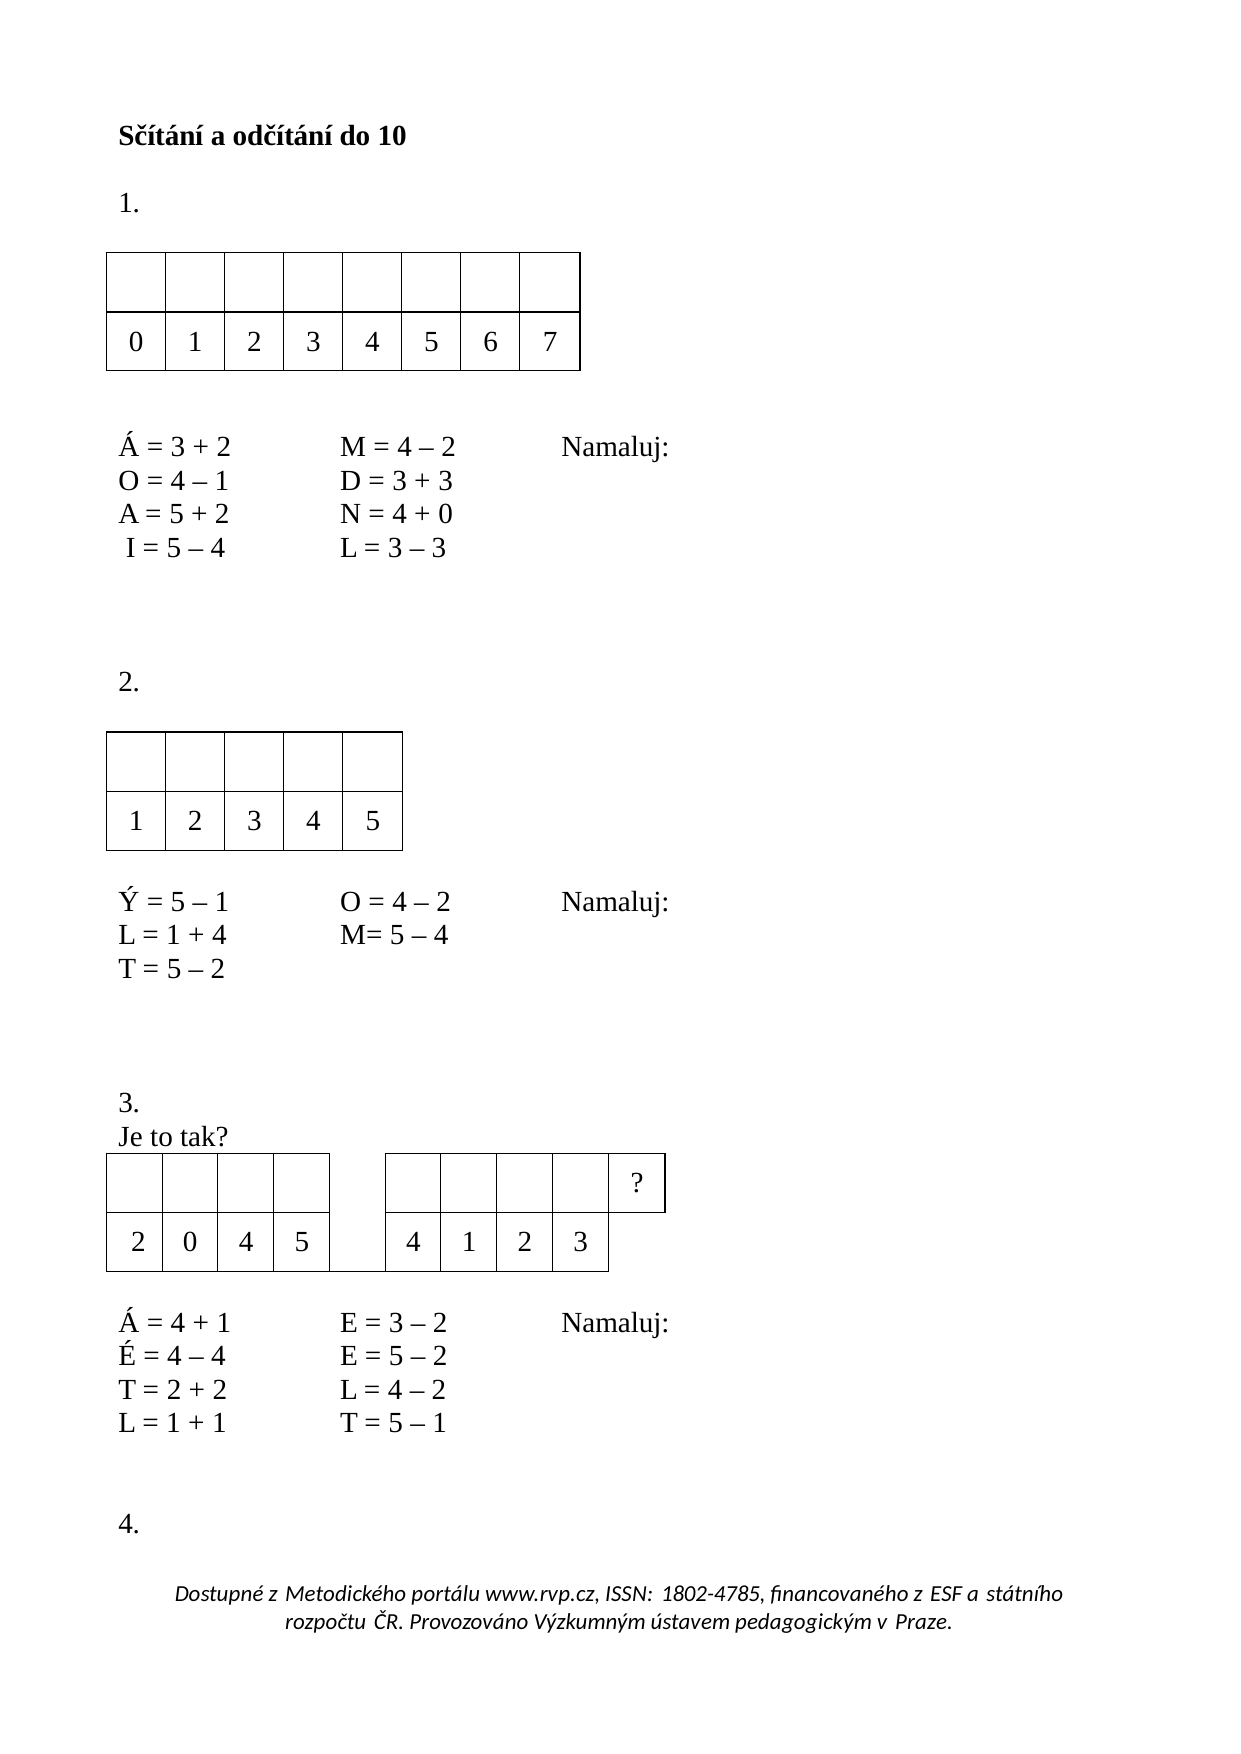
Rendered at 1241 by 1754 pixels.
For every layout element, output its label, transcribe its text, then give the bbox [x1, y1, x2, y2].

text 2. [118, 664, 1122, 698]
table_cell 7 [520, 313, 579, 370]
table_cell 4 [386, 1213, 440, 1271]
text T = 2 + 2 L = 4 – 2 [118, 1372, 1122, 1406]
table_cell 1 [107, 792, 165, 849]
table_header [553, 1154, 608, 1212]
table_header [166, 253, 224, 311]
table_header [163, 1154, 217, 1212]
table_header [386, 1154, 440, 1212]
table_cell 3 [225, 792, 283, 849]
table_cell 6 [461, 313, 519, 370]
table_header [107, 1154, 162, 1212]
text T = 5 – 2 [118, 951, 1122, 985]
text Ý = 5 – 1 O = 4 – 2 Namaluj: [118, 884, 1122, 918]
table_cell 0 [107, 313, 165, 370]
text I = 5 – 4 L = 3 – 3 [118, 530, 1122, 564]
text L = 1 + 1 T = 5 – 1 [118, 1406, 1122, 1439]
table_cell 4 [343, 313, 401, 370]
table_cell 5 [274, 1213, 329, 1271]
table_header [225, 733, 283, 791]
table_header ? [609, 1154, 664, 1212]
text O = 4 – 1 D = 3 + 3 [118, 463, 1122, 497]
table_header [274, 1154, 329, 1212]
table_cell 2 [166, 792, 224, 849]
text L = 1 + 4 M= 5 – 4 [118, 918, 1122, 951]
table_cell 5 [402, 313, 460, 370]
text A = 5 + 2 N = 4 + 0 [118, 497, 1122, 530]
table_header [166, 733, 224, 791]
table_header [284, 253, 342, 311]
text Á = 4 + 1 E = 3 – 2 Namaluj: [118, 1305, 1122, 1339]
table_cell 4 [218, 1213, 273, 1271]
table_cell 1 [441, 1213, 496, 1271]
table_cell 2 [225, 313, 283, 370]
table_header [343, 733, 402, 791]
table_cell 4 [284, 792, 342, 849]
table_header [330, 1153, 385, 1271]
text 4. [118, 1506, 1122, 1540]
table_header [441, 1154, 496, 1212]
table_cell 1 [166, 313, 224, 370]
table_cell 2 [107, 1213, 162, 1271]
text 1. [118, 185, 1122, 219]
table_header [107, 733, 165, 791]
table_cell 0 [163, 1213, 217, 1271]
table_cell 2 [497, 1213, 552, 1271]
table_cell [609, 1213, 665, 1271]
table_header [497, 1154, 552, 1212]
table_header [225, 253, 283, 311]
text É = 4 – 4 E = 5 – 2 [118, 1339, 1122, 1372]
table_cell 3 [553, 1213, 608, 1271]
table_header [343, 253, 401, 311]
table_cell 5 [343, 792, 402, 849]
table_header [402, 253, 460, 311]
text 3. [118, 1085, 1122, 1119]
table_header [284, 733, 342, 791]
table_header [461, 253, 519, 311]
table_header [520, 253, 579, 311]
text Sčítání a odčítání do 10 [118, 118, 1122, 152]
table_cell 3 [284, 313, 342, 370]
text Á = 3 + 2 M = 4 – 2 Namaluj: [118, 429, 1122, 463]
text Je to tak? [118, 1119, 1122, 1152]
table_header [107, 253, 165, 311]
table_header [218, 1154, 273, 1212]
